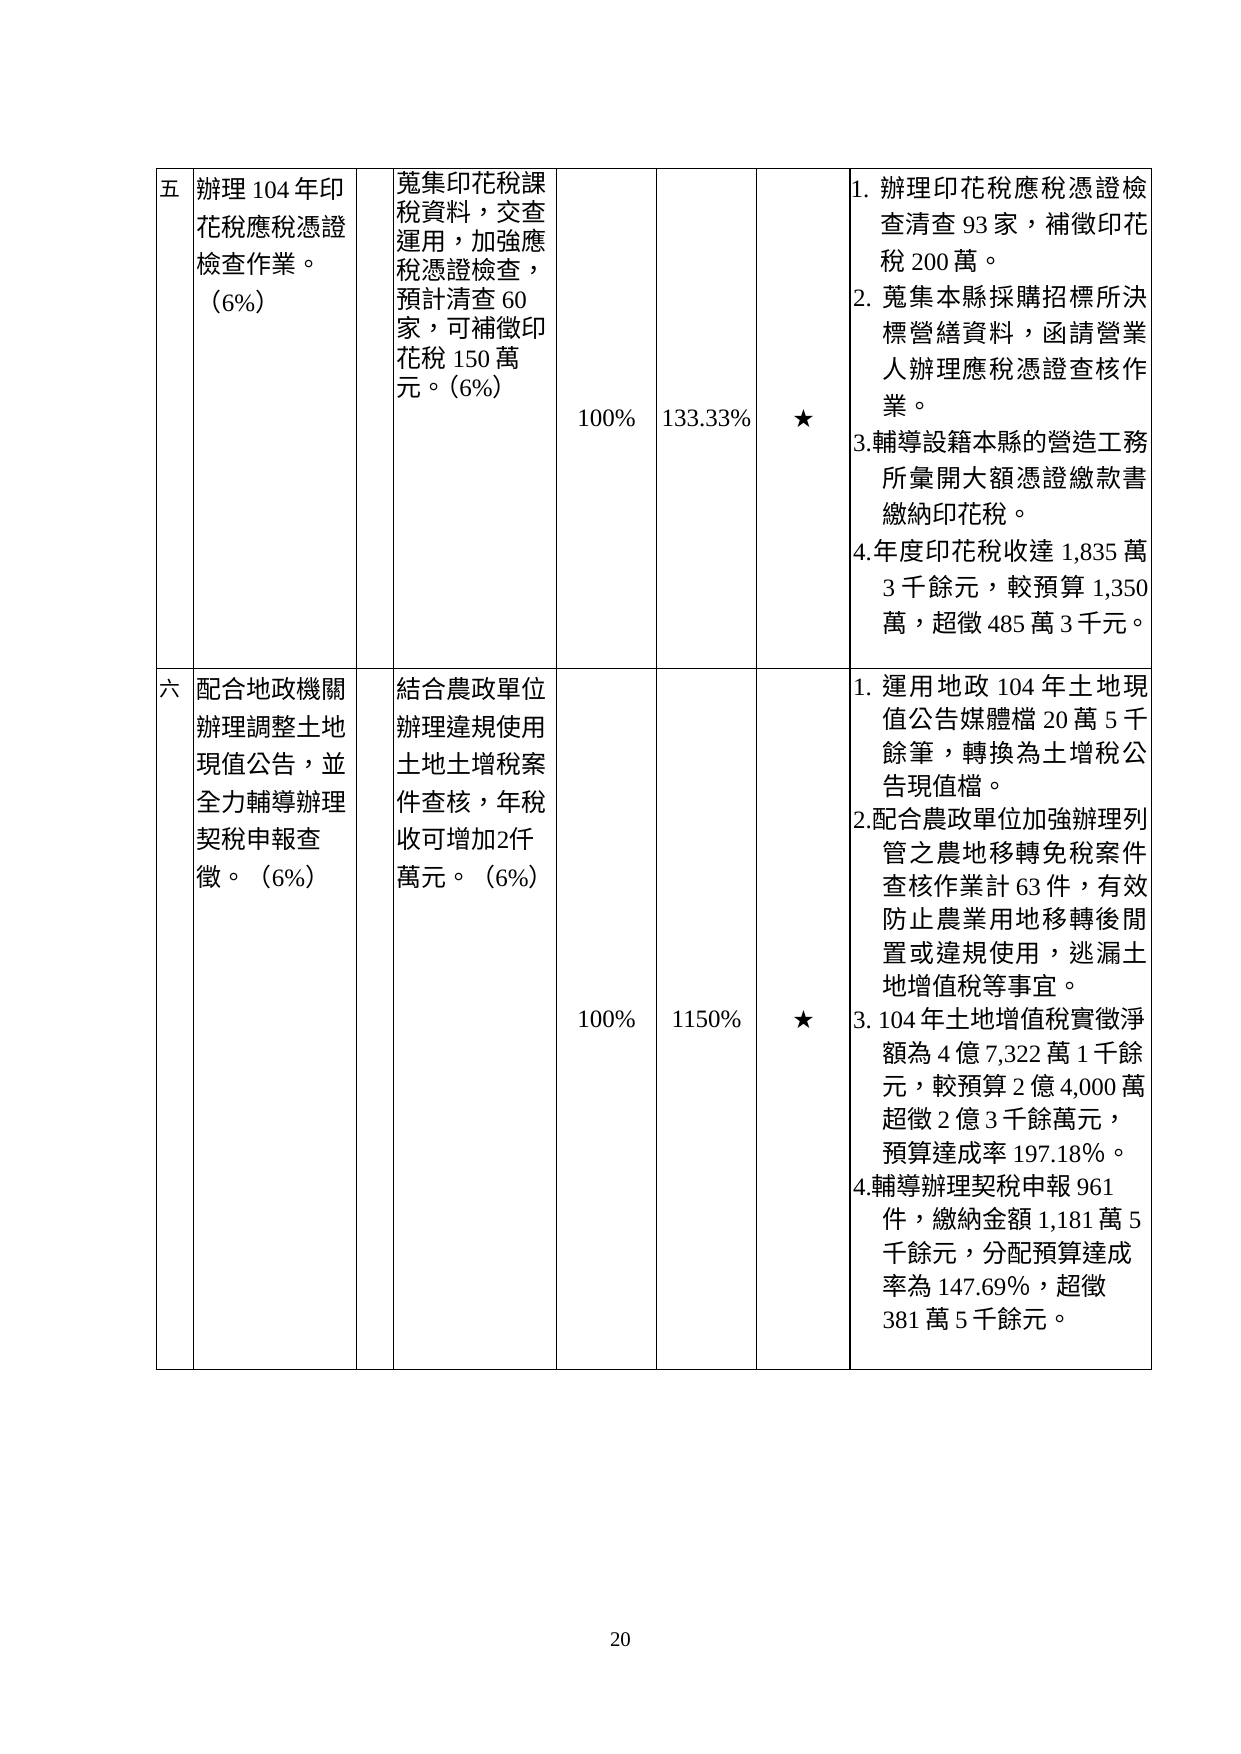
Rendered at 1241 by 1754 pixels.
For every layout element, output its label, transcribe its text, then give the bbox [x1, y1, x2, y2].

table_cell 結合農政單位辦理違規使用土地土增稅案件查核，年稅收可增加2仟萬元。（6%） [394, 669, 556, 1369]
table_cell 蒐集印花稅課稅資料，交查運用，加強應稅憑證檢查，預計清查60家，可補徵印花稅 150萬元。（6%） [394, 169, 556, 668]
table_cell 1. 運用地政104年土地現值公告媒體檔20萬5千餘筆，轉換為土增稅公告現值檔。 2.配合農政單位加強辦理列管之農地移轉免稅案件查核作業計63件，有效防止農業用地移轉後閒置或違規使用，逃漏土地增值稅等事宜。 3. 104年土地增值稅實徵淨額為4億7,322萬1千餘元，較預算2億4,000萬超徵2億3千餘萬元，預算達成率197.18％。 4.輔導辦理契稅申報961件，繳納金額1,181萬5千餘元，分配預算達成率為147.69％，超徵381萬5千餘元。 [851, 669, 1151, 1369]
table_cell 100% [557, 669, 656, 1369]
table_cell 1150% [657, 669, 756, 1369]
table_cell [357, 169, 393, 668]
table_cell 六 [157, 669, 193, 1369]
table_cell 五 [157, 169, 193, 668]
table_cell 133.33% [657, 169, 756, 668]
table_cell 辦理印花稅應稅憑證檢查清查93家，補徵印花稅 200萬。 蒐集本縣採購招標所決標營繕資料，函請營業人辦理應稅憑證查核作業。 3.輔導設籍本縣的營造工務所彙開大額憑證繳款書繳納印花稅。 4.年度印花稅收達1,835萬3千餘元，較預算1,350萬，超徵485萬3千元。 [851, 169, 1151, 668]
table_cell 配合地政機關辦理調整土地現值公告，並全力輔導辦理契稅申報查徵。（6%） [194, 669, 356, 1369]
table_cell 辦理104年印花稅應稅憑證檢查作業。（6%） [194, 169, 356, 668]
table_cell 100% [557, 169, 656, 668]
table_cell ★ [757, 169, 849, 668]
table_cell [357, 669, 393, 1369]
table_cell ★ [757, 669, 849, 1369]
